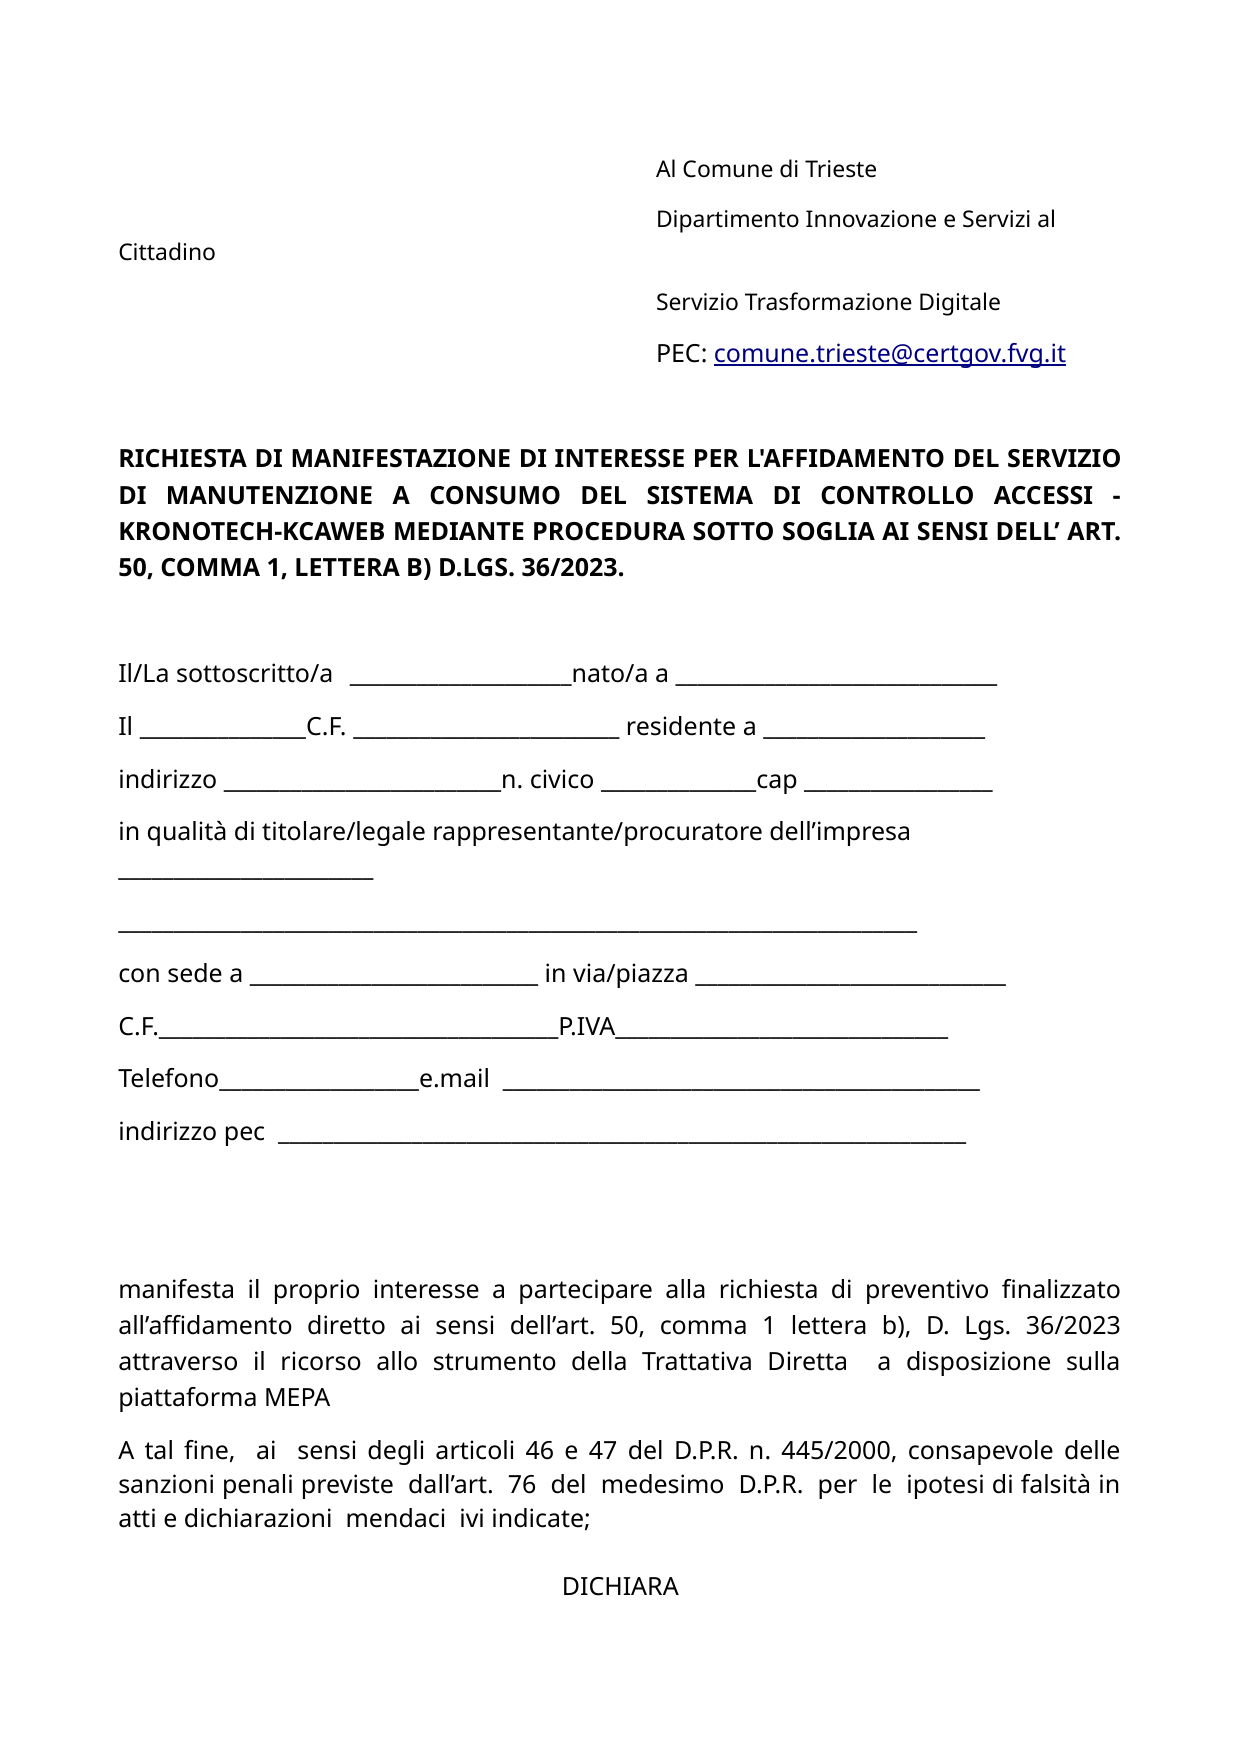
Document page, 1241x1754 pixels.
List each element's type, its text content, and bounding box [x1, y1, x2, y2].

text Servizio Trasformazione Digitale [118, 286, 1122, 317]
text con sede a __________________________ in via/piazza ____________________________ [118, 955, 1122, 989]
text manifesta il proprio interesse a partecipare alla richiesta di preventivo finalizzato all’affidamento diretto ai sensi dell’art. 50, comma 1 lettera b), D. Lgs. 36/2023 attraverso il ricorso allo strumento della Trattativa Diretta a disposizione sulla piattaforma MEPA [118, 1272, 1122, 1414]
text RICHIESTA DI MANIFESTAZIONE DI INTERESSE PER L'AFFIDAMENTO DEL SERVIZIO DI MANUTENZIONE A CONSUMO DEL SISTEMA DI CONTROLLO ACCESSI - KRONOTECH-KCAWEB MEDIANTE PROCEDURA SOTTO SOGLIA AI SENSI DELL’ ART. 50, COMMA 1, LETTERA B) D.LGS. 36/2023. [118, 441, 1122, 584]
text C.F.____________________________________P.IVA______________________________ [118, 1008, 1122, 1042]
text PEC: comune.trieste@certgov.fvg.it [118, 336, 1122, 370]
text ________________________________________________________________________ [118, 903, 1122, 937]
text A tal fine, ai sensi degli articoli 46 e 47 del D.P.R. n. 445/2000, consapevole delle sanzioni penali previste dall’art. 76 del medesimo D.P.R. per le ipotesi di falsità in atti e dichiarazioni mendaci ivi indicate; [118, 1432, 1122, 1535]
text Il/La sottoscritto/a ____________________nato/a a _____________________________ [118, 656, 1122, 690]
text Al Comune di Trieste [118, 150, 1122, 184]
text Il _______________C.F. ________________________ residente a ____________________ [118, 708, 1122, 743]
text indirizzo _________________________n. civico ______________cap _________________ [118, 761, 1122, 795]
text Telefono__________________e.mail ___________________________________________ [118, 1061, 1122, 1095]
text Dipartimento Innovazione e Servizi al Cittadino [118, 203, 1122, 267]
text DICHIARA [118, 1569, 1122, 1603]
text indirizzo pec ______________________________________________________________ [118, 1113, 1122, 1148]
text in qualità di titolare/legale rappresentante/procuratore dell’impresa _______________________ [118, 814, 1122, 884]
